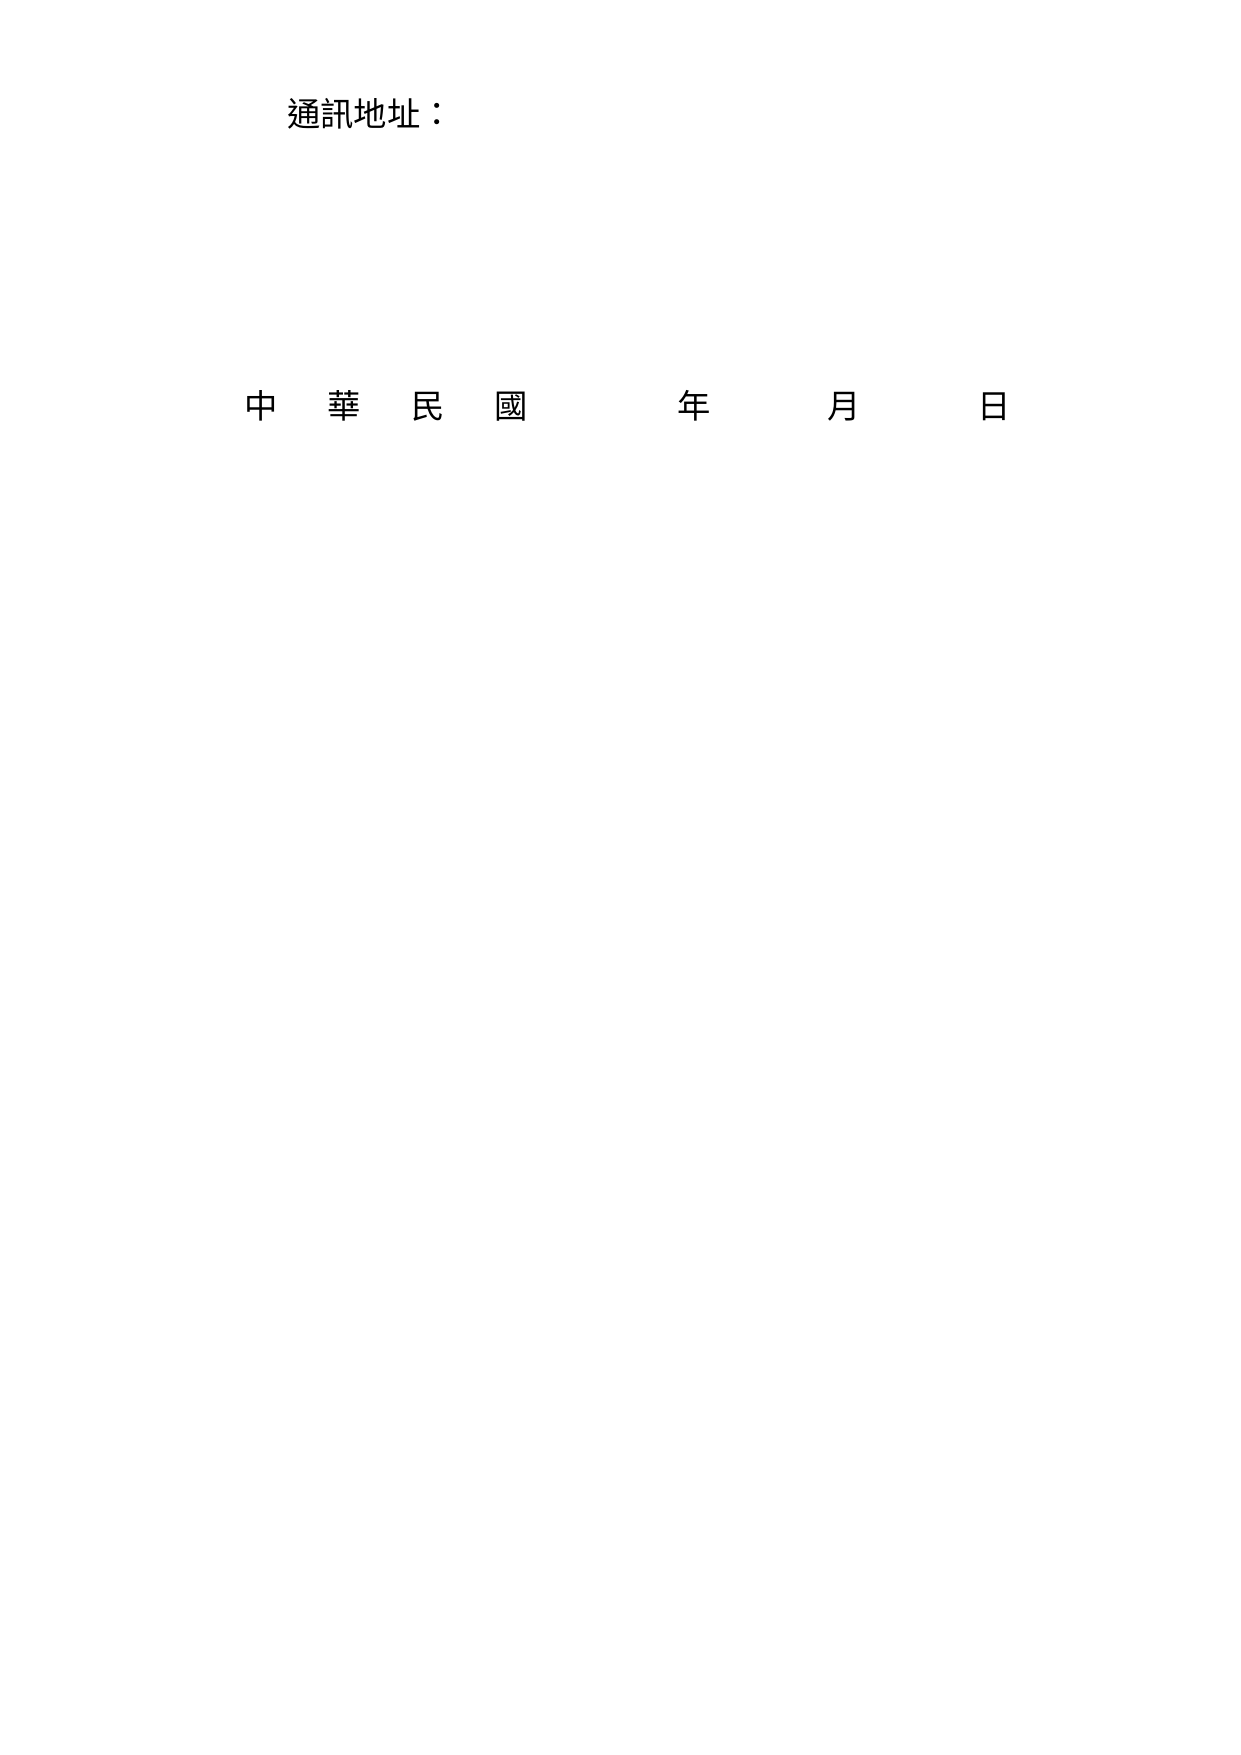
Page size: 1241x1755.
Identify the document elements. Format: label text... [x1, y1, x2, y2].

text 通訊地址： [89, 59, 1167, 136]
text 中 華 民 國 年 月 日 [89, 382, 1167, 428]
